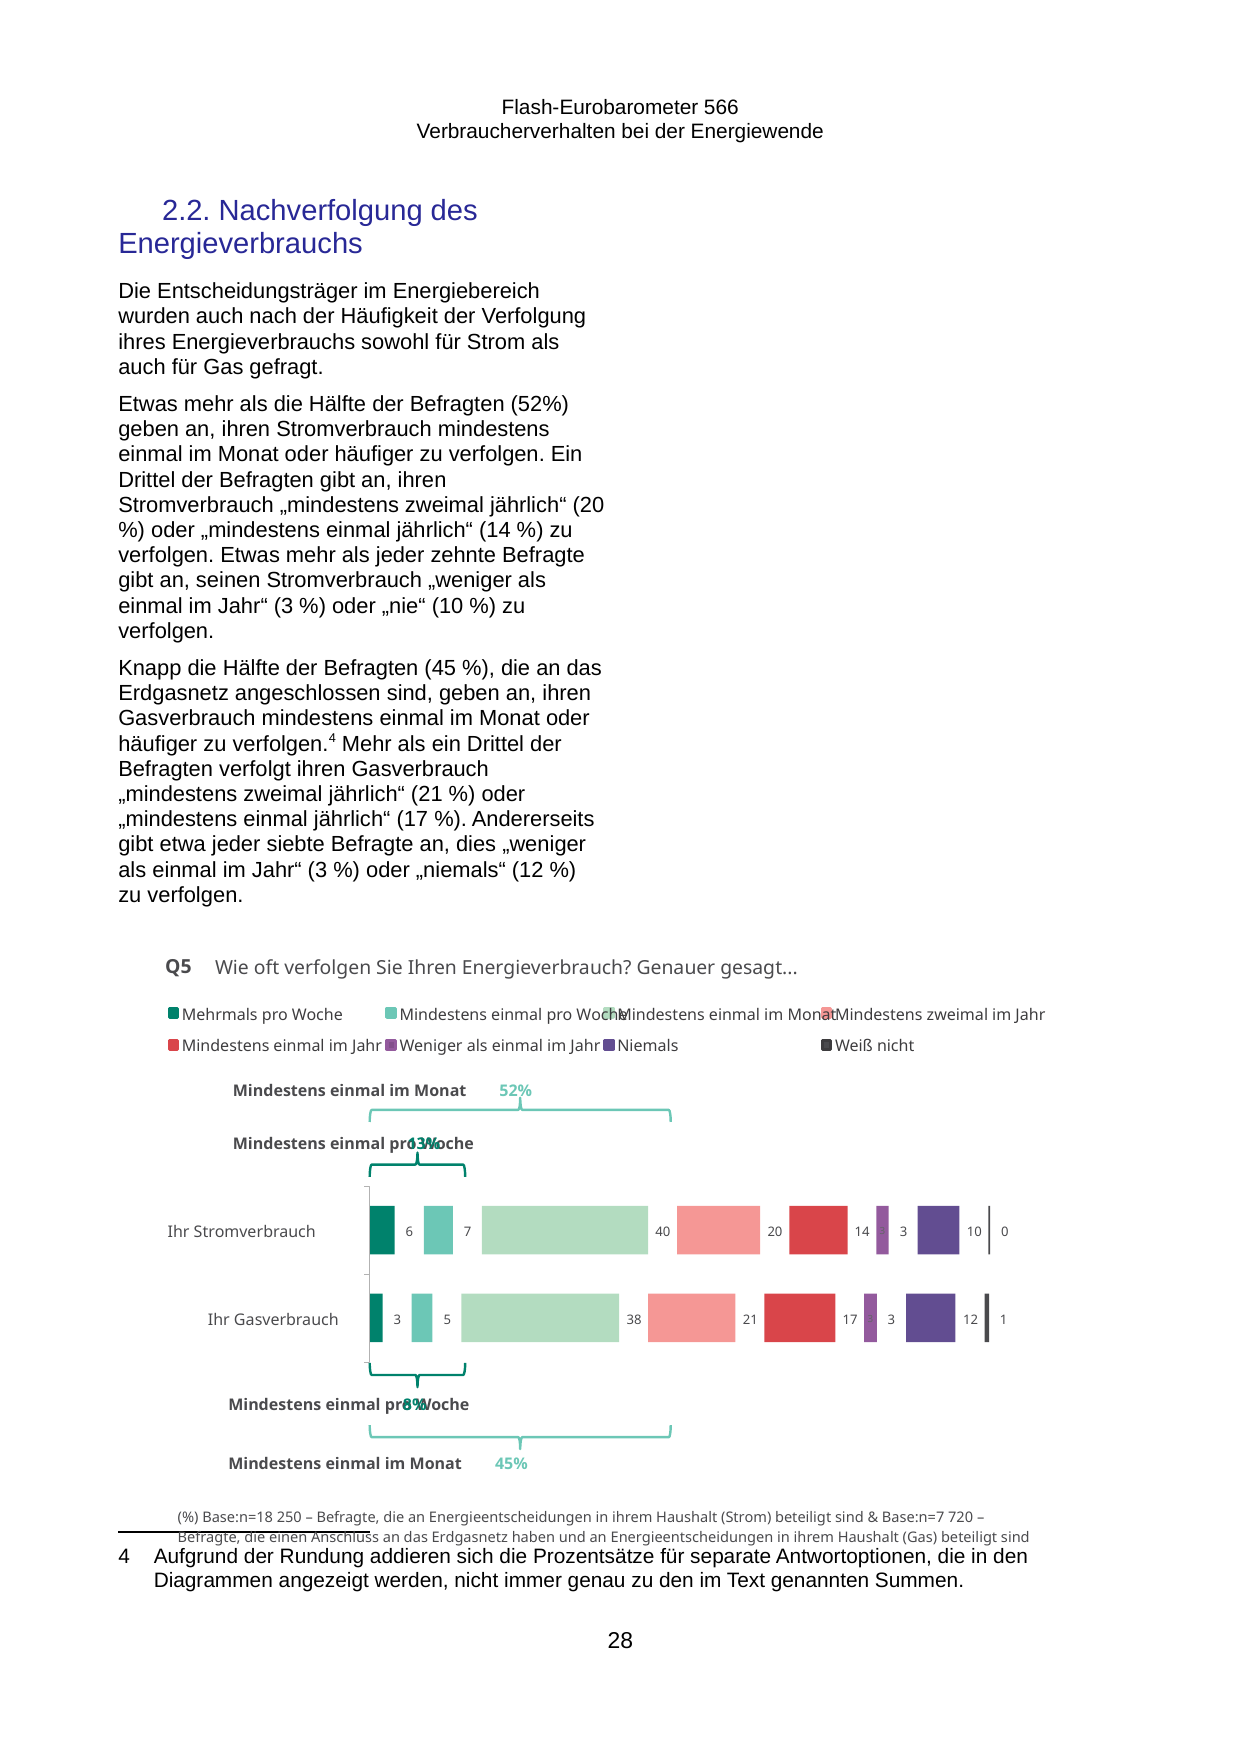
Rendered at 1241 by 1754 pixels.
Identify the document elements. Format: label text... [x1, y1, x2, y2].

subtitle 2.2. Nachverfolgung des Energieverbrauchs [118, 193, 605, 260]
text Die Entscheidungsträger im Energiebereich wurden auch nach der Häufigkeit der Verfolgung ihres Energieverbrauchs sowohl für Strom als auch für Gas gefragt. [118, 278, 605, 379]
text Aufgrund der Rundung addieren sich die Prozentsätze für separate Antwortoptionen, die in den Diagrammen angezeigt werden, nicht immer genau zu den im Text genannten Summen. [118, 1544, 1122, 1592]
text Etwas mehr als die Hälfte der Befragten (52%) geben an, ihren Stromverbrauch mindestens einmal im Monat oder häufiger zu verfolgen. Ein Drittel der Befragten gibt an, ihren Stromverbrauch „mindestens zweimal jährlich“ (20 %) oder „mindestens einmal jährlich“ (14 %) zu verfolgen. Etwas mehr als jeder zehnte Befragte gibt an, seinen Stromverbrauch „weniger als einmal im Jahr“ (3 %) oder „nie“ (10 %) zu verfolgen. [118, 391, 605, 643]
text Knapp die Hälfte der Befragten (45 %), die an das Erdgasnetz angeschlossen sind, geben an, ihren Gasverbrauch mindestens einmal im Monat oder häufiger zu verfolgen. Mehr als ein Drittel der Befragten verfolgt ihren Gasverbrauch „mindestens zweimal jährlich“ (21 %) oder „mindestens einmal jährlich“ (17 %). Andererseits gibt etwa jeder siebte Befragte an, dies „weniger als einmal im Jahr“ (3 %) oder „niemals“ (12 %) zu verfolgen. [118, 655, 605, 907]
